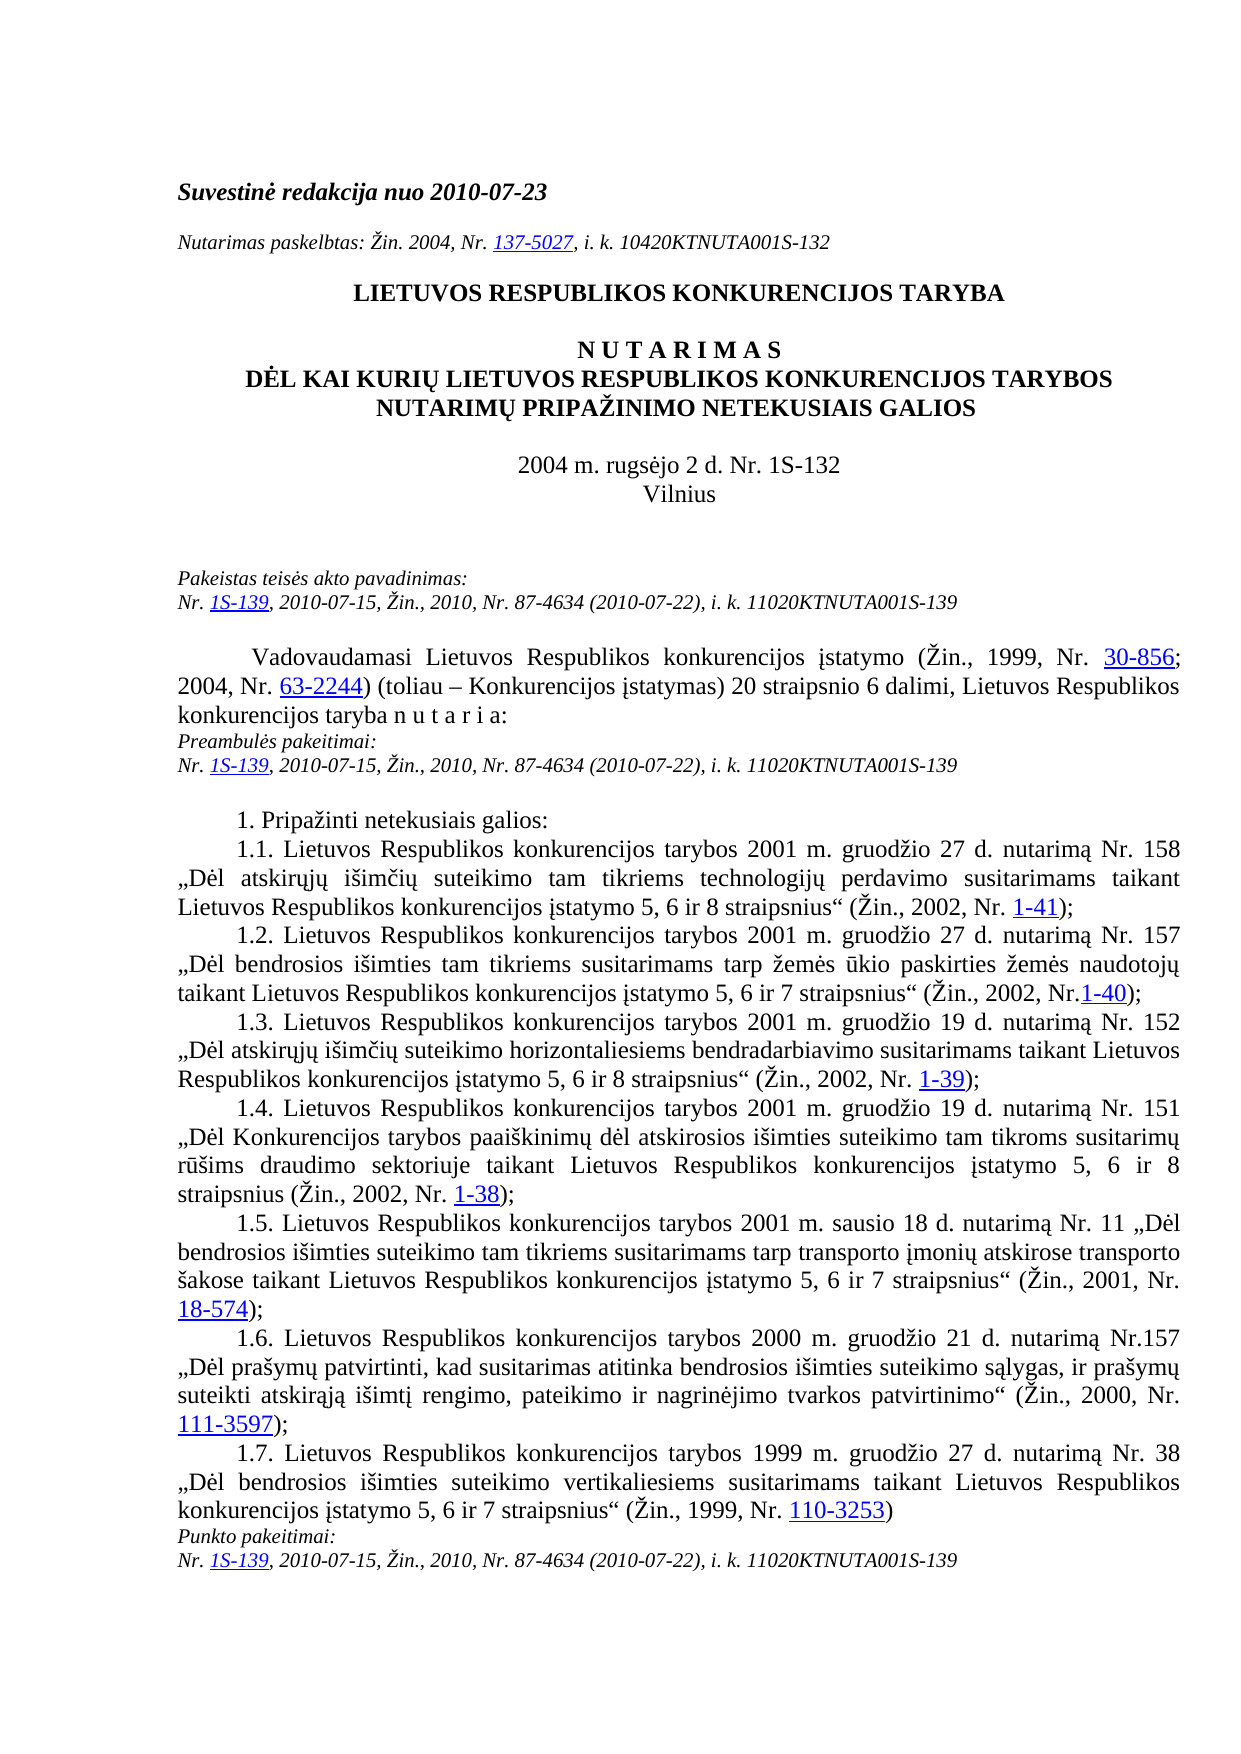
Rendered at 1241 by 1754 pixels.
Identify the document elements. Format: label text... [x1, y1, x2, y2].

text Vilnius [177, 479, 1181, 508]
text 1.1. Lietuvos Respublikos konkurencijos tarybos 2001 m. gruodžio 27 d. nutarimą Nr. 158 „Dėl atskirųjų išimčių suteikimo tam tikriems technologijų perdavimo susitarimams taikant Lietuvos Respublikos konkurencijos įstatymo 5, 6 ir 8 straipsnius“ (Žin., 2002, Nr. 1-41); [177, 834, 1181, 921]
text 1.4. Lietuvos Respublikos konkurencijos tarybos 2001 m. gruodžio 19 d. nutarimą Nr. 151 „Dėl Konkurencijos tarybos paaiškinimų dėl atskirosios išimties suteikimo tam tikroms susitarimų rūšims draudimo sektoriuje taikant Lietuvos Respublikos konkurencijos įstatymo 5, 6 ir 8 straipsnius (Žin., 2002, Nr. 1-38); [177, 1093, 1181, 1208]
text Suvestinė redakcija nuo 2010-07-23 [177, 177, 1181, 206]
text Punkto pakeitimai: [177, 1524, 1181, 1548]
text 1.2. Lietuvos Respublikos konkurencijos tarybos 2001 m. gruodžio 27 d. nutarimą Nr. 157 „Dėl bendrosios išimties tam tikriems susitarimams tarp žemės ūkio paskirties žemės naudotojų taikant Lietuvos Respublikos konkurencijos įstatymo 5, 6 ir 7 straipsnius“ (Žin., 2002, Nr.1-40); [177, 921, 1181, 1007]
text 2004 m. rugsėjo 2 d. Nr. 1S-132 [177, 451, 1181, 479]
text Nr. 1S-139, 2010-07-15, Žin., 2010, Nr. 87-4634 (2010-07-22), i. k. 11020KTNUTA001S-139 [177, 753, 1181, 777]
text 1. Pripažinti netekusiais galios: [177, 806, 1181, 834]
text Nutarimas paskelbtas: Žin. 2004, Nr. 137-5027, i. k. 10420KTNUTA001S-132 [177, 230, 1181, 254]
text Nr. 1S-139, 2010-07-15, Žin., 2010, Nr. 87-4634 (2010-07-22), i. k. 11020KTNUTA001S-139 [177, 1548, 1181, 1572]
text Nr. 1S-139, 2010-07-15, Žin., 2010, Nr. 87-4634 (2010-07-22), i. k. 11020KTNUTA001S-139 [177, 590, 1181, 614]
text 1.7. Lietuvos Respublikos konkurencijos tarybos 1999 m. gruodžio 27 d. nutarimą Nr. 38 „Dėl bendrosios išimties suteikimo vertikaliesiems susitarimams taikant Lietuvos Respublikos konkurencijos įstatymo 5, 6 ir 7 straipsnius“ (Žin., 1999, Nr. 110-3253) [177, 1438, 1181, 1524]
text 1.6. Lietuvos Respublikos konkurencijos tarybos 2000 m. gruodžio 21 d. nutarimą Nr.157 „Dėl prašymų patvirtinti, kad susitarimas atitinka bendrosios išimties suteikimo sąlygas, ir prašymų suteikti atskirąją išimtį rengimo, pateikimo ir nagrinėjimo tvarkos patvirtinimo“ (Žin., 2000, Nr. 111-3597); [177, 1323, 1181, 1438]
text Pakeistas teisės akto pavadinimas: [177, 566, 1181, 590]
text LIETUVOS RESPUBLIKOS KONKURENCIJOS TARYBA [177, 278, 1181, 307]
text N U T A R I M A S [177, 336, 1181, 364]
text DĖL KAI KURIŲ LIETUVOS RESPUBLIKOS KONKURENCIJOS TARYBOS NUTARIMŲ PRIPAŽINIMO NETEKUSIAIS GALIOS [177, 364, 1181, 422]
text 1.3. Lietuvos Respublikos konkurencijos tarybos 2001 m. gruodžio 19 d. nutarimą Nr. 152 „Dėl atskirųjų išimčių suteikimo horizontaliesiems bendradarbiavimo susitarimams taikant Lietuvos Respublikos konkurencijos įstatymo 5, 6 ir 8 straipsnius“ (Žin., 2002, Nr. 1-39); [177, 1007, 1181, 1093]
text Vadovaudamasi Lietuvos Respublikos konkurencijos įstatymo (Žin., 1999, Nr. 30-856; 2004, Nr. 63-2244) (toliau – Konkurencijos įstatymas) 20 straipsnio 6 dalimi, Lietuvos Respublikos konkurencijos taryba n u t a r i a: [177, 642, 1181, 729]
text 1.5. Lietuvos Respublikos konkurencijos tarybos 2001 m. sausio 18 d. nutarimą Nr. 11 „Dėl bendrosios išimties suteikimo tam tikriems susitarimams tarp transporto įmonių atskirose transporto šakose taikant Lietuvos Respublikos konkurencijos įstatymo 5, 6 ir 7 straipsnius“ (Žin., 2001, Nr. 18-574); [177, 1208, 1181, 1323]
text Preambulės pakeitimai: [177, 729, 1181, 753]
